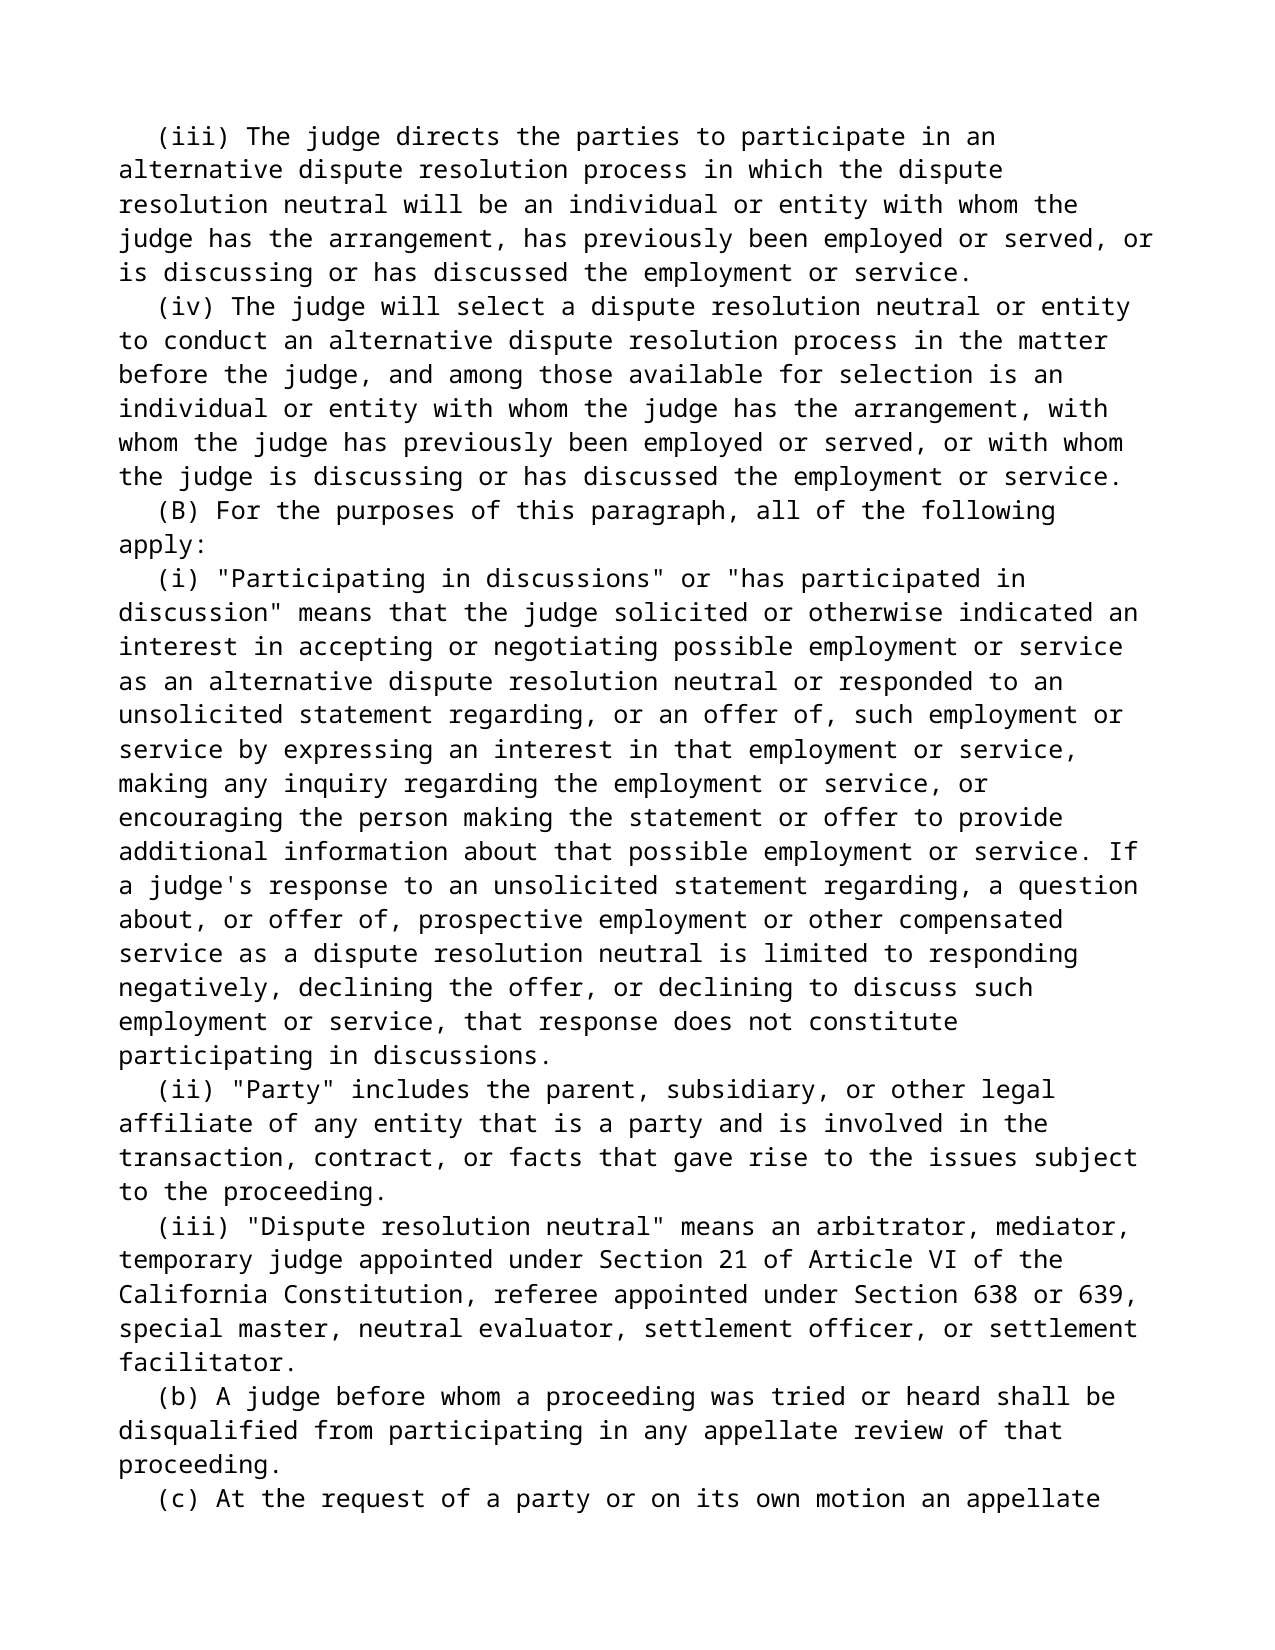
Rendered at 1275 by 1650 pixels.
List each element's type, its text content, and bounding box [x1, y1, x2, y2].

text making any inquiry regarding the employment or service, or [118, 765, 1157, 799]
text to conduct an alternative dispute resolution process in the matter [118, 322, 1157, 357]
text transaction, contract, or facts that gave rise to the issues subject [118, 1140, 1157, 1174]
text temporary judge appointed under Section 21 of Article VI of the [118, 1242, 1157, 1276]
text special master, neutral evaluator, settlement officer, or settlement [118, 1310, 1157, 1344]
text additional information about that possible employment or service. If [118, 833, 1157, 867]
text facilitator. [118, 1344, 1157, 1378]
text the judge is discussing or has discussed the employment or service. [118, 459, 1157, 493]
text service by expressing an interest in that employment or service, [118, 731, 1157, 765]
text negatively, declining the offer, or declining to discuss such [118, 970, 1157, 1004]
text interest in accepting or negotiating possible employment or service [118, 629, 1157, 663]
text resolution neutral will be an individual or entity with whom the [118, 186, 1157, 220]
text employment or service, that response does not constitute [118, 1004, 1157, 1038]
text a judge's response to an unsolicited statement regarding, a question [118, 867, 1157, 902]
text affiliate of any entity that is a party and is involved in the [118, 1106, 1157, 1140]
text apply: [118, 527, 1157, 561]
text whom the judge has previously been employed or served, or with whom [118, 425, 1157, 459]
text judge has the arrangement, has previously been employed or served, or [118, 220, 1157, 254]
text proceeding. [118, 1447, 1157, 1481]
text (iii) "Dispute resolution neutral" means an arbitrator, mediator, [118, 1208, 1157, 1242]
text service as a dispute resolution neutral is limited to responding [118, 936, 1157, 970]
text before the judge, and among those available for selection is an [118, 357, 1157, 391]
text as an alternative dispute resolution neutral or responded to an [118, 663, 1157, 697]
text to the proceeding. [118, 1174, 1157, 1208]
text California Constitution, referee appointed under Section 638 or 639, [118, 1276, 1157, 1310]
text (iii) The judge directs the parties to participate in an [118, 118, 1157, 152]
text individual or entity with whom the judge has the arrangement, with [118, 391, 1157, 425]
text unsolicited statement regarding, or an offer of, such employment or [118, 697, 1157, 731]
text (b) A judge before whom a proceeding was tried or heard shall be [118, 1378, 1157, 1412]
text participating in discussions. [118, 1038, 1157, 1072]
text is discussing or has discussed the employment or service. [118, 254, 1157, 288]
text (c) At the request of a party or on its own motion an appellate [118, 1481, 1157, 1515]
text (B) For the purposes of this paragraph, all of the following [118, 493, 1157, 527]
text (ii) "Party" includes the parent, subsidiary, or other legal [118, 1072, 1157, 1106]
text encouraging the person making the statement or offer to provide [118, 799, 1157, 833]
text (i) "Participating in discussions" or "has participated in [118, 561, 1157, 595]
text about, or offer of, prospective employment or other compensated [118, 902, 1157, 936]
text discussion" means that the judge solicited or otherwise indicated an [118, 595, 1157, 629]
text disqualified from participating in any appellate review of that [118, 1412, 1157, 1447]
text (iv) The judge will select a dispute resolution neutral or entity [118, 288, 1157, 322]
text alternative dispute resolution process in which the dispute [118, 152, 1157, 186]
